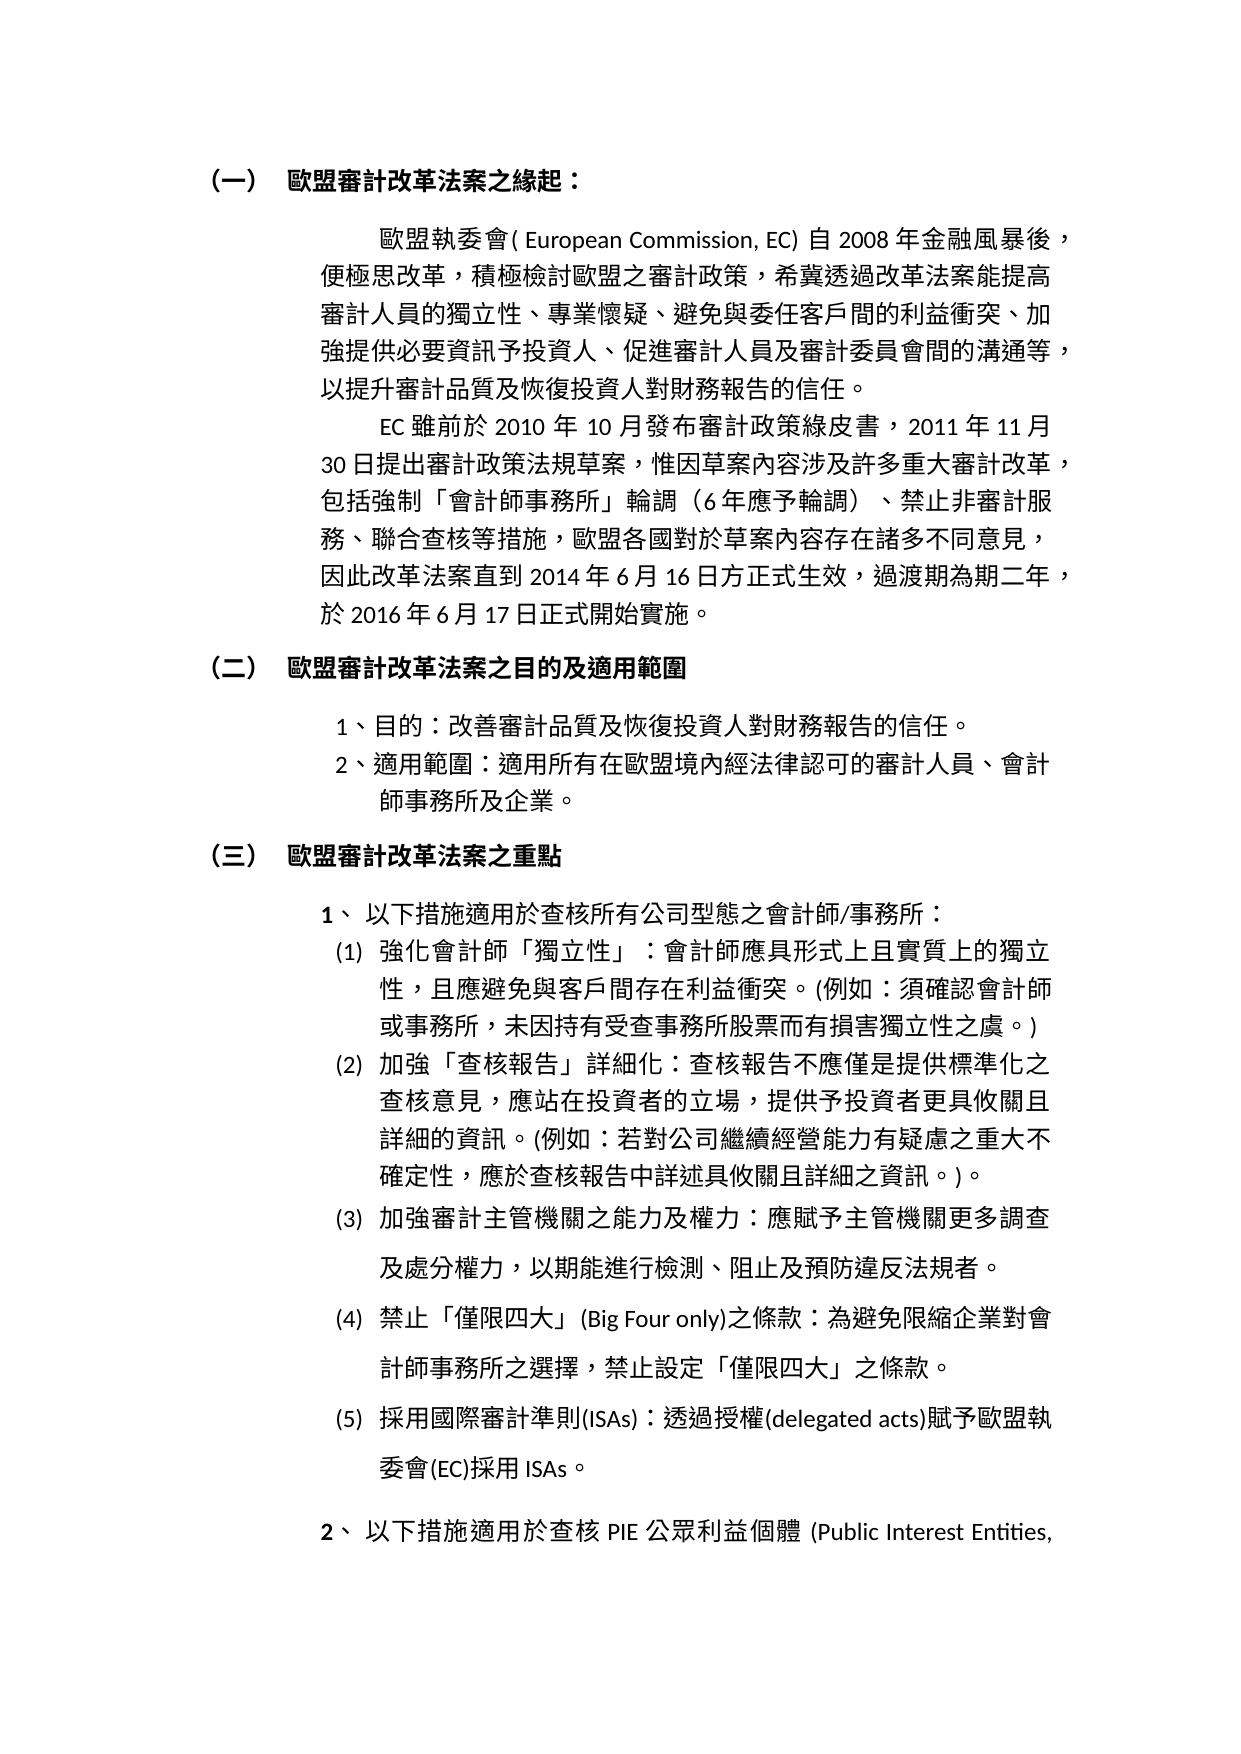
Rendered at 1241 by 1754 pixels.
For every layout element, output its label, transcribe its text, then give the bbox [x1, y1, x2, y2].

list 加強審計主管機關之能力及權力：應賦予主管機關更多調查及處分權力，以期能進行檢測、阻止及預防違反法規者。 [335, 1187, 1053, 1287]
subtitle 歐盟審計改革法案之目的及適用範圍 [187, 637, 1053, 687]
text 1、目的：改善審計品質及恢復投資人對財務報告的信任。 [261, 700, 1053, 737]
list 以下措施適用於查核所有公司型態之會計師/事務所： [320, 887, 1053, 925]
text 2、適用範圍：適用所有在歐盟境內經法律認可的審計人員、會計師事務所及企業。 [335, 737, 1053, 812]
list 禁止「僅限四大」(Big Four only)之條款：為避免限縮企業對會計師事務所之選擇，禁止設定「僅限四大」之條款。 [335, 1287, 1053, 1387]
list 強化會計師「獨立性」：會計師應具形式上且實質上的獨立性，且應避免與客戶間存在利益衝突。(例如：須確認會計師或事務所，未因持有受查事務所股票而有損害獨立性之虞。) [335, 925, 1053, 1037]
subtitle 歐盟審計改革法案之緣起： [187, 150, 1053, 200]
list 採用國際審計準則(ISAs)：透過授權(delegated acts)賦予歐盟執委會(EC)採用ISAs。 [335, 1387, 1053, 1487]
subtitle 歐盟審計改革法案之重點 [187, 825, 1053, 875]
text 歐盟執委會( European Commission, EC) 自2008年金融風暴後，便極思改革，積極檢討歐盟之審計政策，希冀透過改革法案能提高審計人員的獨立性、專業懷疑、避免與委任客戶間的利益衝突、加強提供必要資訊予投資人、促進審計人員及審計委員會間的溝通等，以提升審計品質及恢復投資人對財務報告的信任。 [320, 212, 1053, 400]
list 加強「查核報告」詳細化：查核報告不應僅是提供標準化之查核意見，應站在投資者的立場，提供予投資者更具攸關且詳細的資訊。(例如：若對公司繼續經營能力有疑慮之重大不確定性，應於查核報告中詳述具攸關且詳細之資訊。)。 [335, 1037, 1053, 1187]
list 以下措施適用於查核PIE公眾利益個體 (Public Interest Entities, [320, 1500, 1053, 1550]
text EC雖前於2010 年 10 月發布審計政策綠皮書，2011年11月30日提出審計政策法規草案，惟因草案內容涉及許多重大審計改革，包括強制「會計師事務所」輪調（6年應予輪調）、禁止非審計服務、聯合查核等措施，歐盟各國對於草案內容存在諸多不同意見，因此改革法案直到2014年6月16日方正式生效，過渡期為期二年，於2016年6月17日正式開始實施。 [320, 400, 1053, 625]
